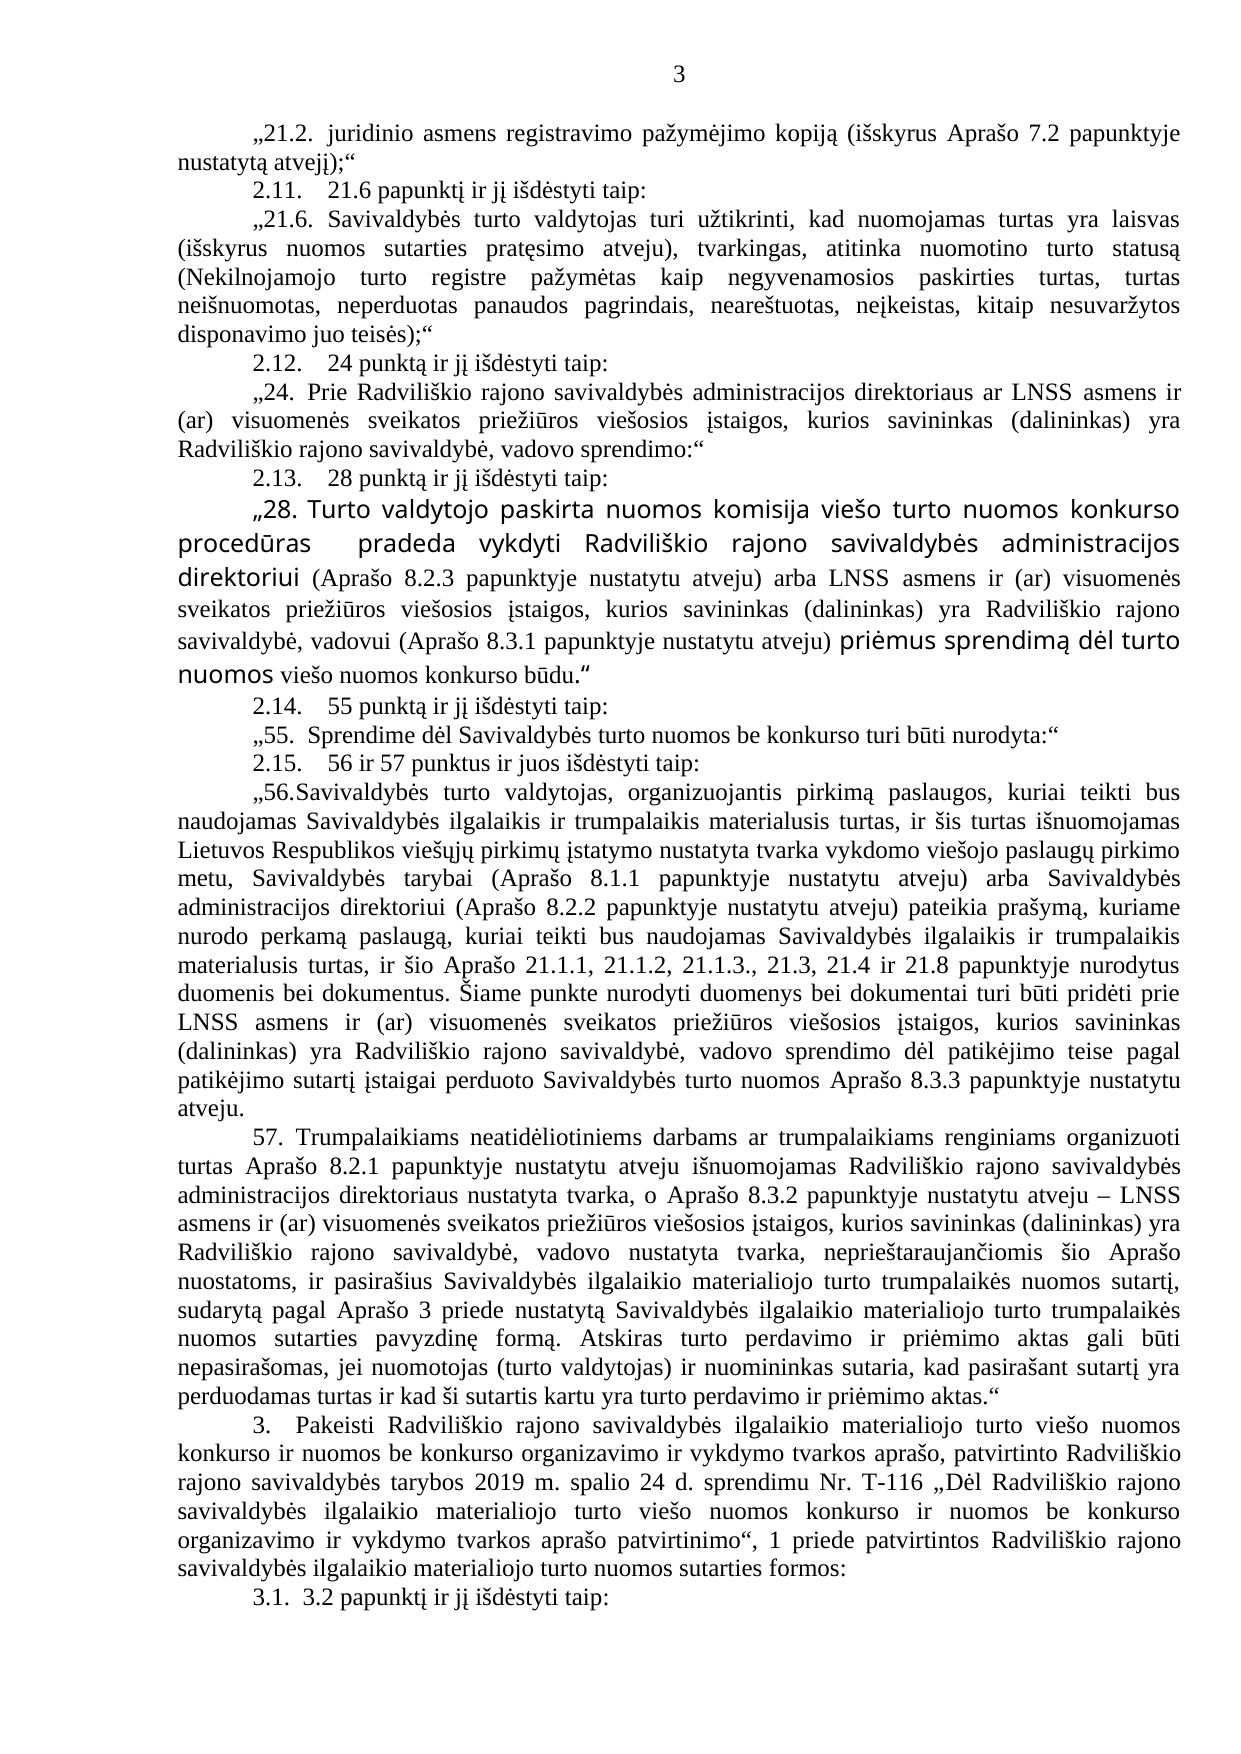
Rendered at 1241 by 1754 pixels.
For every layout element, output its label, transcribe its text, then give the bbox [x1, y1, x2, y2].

text 2.11. 21.6 papunktį ir jį išdėstyti taip: [177, 176, 1181, 204]
text 2.15. 56 ir 57 punktus ir juos išdėstyti taip: [177, 748, 1181, 777]
text 2.12. 24 punktą ir jį išdėstyti taip: [177, 348, 1181, 377]
text 3.1. 3.2 papunktį ir jį išdėstyti taip: [177, 1582, 1181, 1611]
text „21.2. juridinio asmens registravimo pažymėjimo kopiją (išskyrus Aprašo 7.2 papunktyje nustatytą atvejį);“ [177, 118, 1181, 176]
text „21.6. Savivaldybės turto valdytojas turi užtikrinti, kad nuomojamas turtas yra laisvas (išskyrus nuomos sutarties pratęsimo atveju), tvarkingas, atitinka nuomotino turto statusą (Nekilnojamojo turto registre pažymėtas kaip negyvenamosios paskirties turtas, turtas neišnuomotas, neperduotas panaudos pagrindais, neareštuotas, neįkeistas, kitaip nesuvaržytos disponavimo juo teisės);“ [177, 204, 1181, 348]
text „24. Prie Radviliškio rajono savivaldybės administracijos direktoriaus ar LNSS asmens ir (ar) visuomenės sveikatos priežiūros viešosios įstaigos, kurios savininkas (dalininkas) yra Radviliškio rajono savivaldybė, vadovo sprendimo:“ [177, 377, 1181, 463]
text „55. Sprendime dėl Savivaldybės turto nuomos be konkurso turi būti nurodyta:“ [177, 720, 1181, 748]
text „56. Savivaldybės turto valdytojas, organizuojantis pirkimą paslaugos, kuriai teikti bus naudojamas Savivaldybės ilgalaikis ir trumpalaikis materialusis turtas, ir šis turtas išnuomojamas Lietuvos Respublikos viešųjų pirkimų įstatymo nustatyta tvarka vykdomo viešojo paslaugų pirkimo metu, Savivaldybės tarybai (Aprašo 8.1.1 papunktyje nustatytu atveju) arba Savivaldybės administracijos direktoriui (Aprašo 8.2.2 papunktyje nustatytu atveju) pateikia prašymą, kuriame nurodo perkamą paslaugą, kuriai teikti bus naudojamas Savivaldybės ilgalaikis ir trumpalaikis materialusis turtas, ir šio Aprašo 21.1.1, 21.1.2, 21.1.3., 21.3, 21.4 ir 21.8 papunktyje nurodytus duomenis bei dokumentus. Šiame punkte nurodyti duomenys bei dokumentai turi būti pridėti prie LNSS asmens ir (ar) visuomenės sveikatos priežiūros viešosios įstaigos, kurios savininkas (dalininkas) yra Radviliškio rajono savivaldybė, vadovo sprendimo dėl patikėjimo teise pagal patikėjimo sutartį įstaigai perduoto Savivaldybės turto nuomos Aprašo 8.3.3 papunktyje nustatytu atveju. [177, 777, 1181, 1122]
text 2.13. 28 punktą ir jį išdėstyti taip: [177, 463, 1181, 492]
text 2.14. 55 punktą ir jį išdėstyti taip: [177, 691, 1181, 720]
text „28. Turto valdytojo paskirta nuomos komisija viešo turto nuomos konkurso procedūras pradeda vykdyti Radviliškio rajono savivaldybės administracijos direktoriui (Aprašo 8.2.3 papunktyje nustatytu atveju) arba LNSS asmens ir (ar) visuomenės sveikatos priežiūros viešosios įstaigos, kurios savininkas (dalininkas) yra Radviliškio rajono savivaldybė, vadovui (Aprašo 8.3.1 papunktyje nustatytu atveju) priėmus sprendimą dėl turto nuomos viešo nuomos konkurso būdu.“ [177, 492, 1181, 691]
text 57. Trumpalaikiams neatidėliotiniems darbams ar trumpalaikiams renginiams organizuoti turtas Aprašo 8.2.1 papunktyje nustatytu atveju išnuomojamas Radviliškio rajono savivaldybės administracijos direktoriaus nustatyta tvarka, o Aprašo 8.3.2 papunktyje nustatytu atveju – LNSS asmens ir (ar) visuomenės sveikatos priežiūros viešosios įstaigos, kurios savininkas (dalininkas) yra Radviliškio rajono savivaldybė, vadovo nustatyta tvarka, neprieštaraujančiomis šio Aprašo nuostatoms, ir pasirašius Savivaldybės ilgalaikio materialiojo turto trumpalaikės nuomos sutartį, sudarytą pagal Aprašo 3 priede nustatytą Savivaldybės ilgalaikio materialiojo turto trumpalaikės nuomos sutarties pavyzdinę formą. Atskiras turto perdavimo ir priėmimo aktas gali būti nepasirašomas, jei nuomotojas (turto valdytojas) ir nuomininkas sutaria, kad pasirašant sutartį yra perduodamas turtas ir kad ši sutartis kartu yra turto perdavimo ir priėmimo aktas.“ [177, 1122, 1181, 1410]
text 3. Pakeisti Radviliškio rajono savivaldybės ilgalaikio materialiojo turto viešo nuomos konkurso ir nuomos be konkurso organizavimo ir vykdymo tvarkos aprašo, patvirtinto Radviliškio rajono savivaldybės tarybos 2019 m. spalio 24 d. sprendimu Nr. T-116 „Dėl Radviliškio rajono savivaldybės ilgalaikio materialiojo turto viešo nuomos konkurso ir nuomos be konkurso organizavimo ir vykdymo tvarkos aprašo patvirtinimo“, 1 priede patvirtintos Radviliškio rajono savivaldybės ilgalaikio materialiojo turto nuomos sutarties formos: [177, 1410, 1181, 1582]
